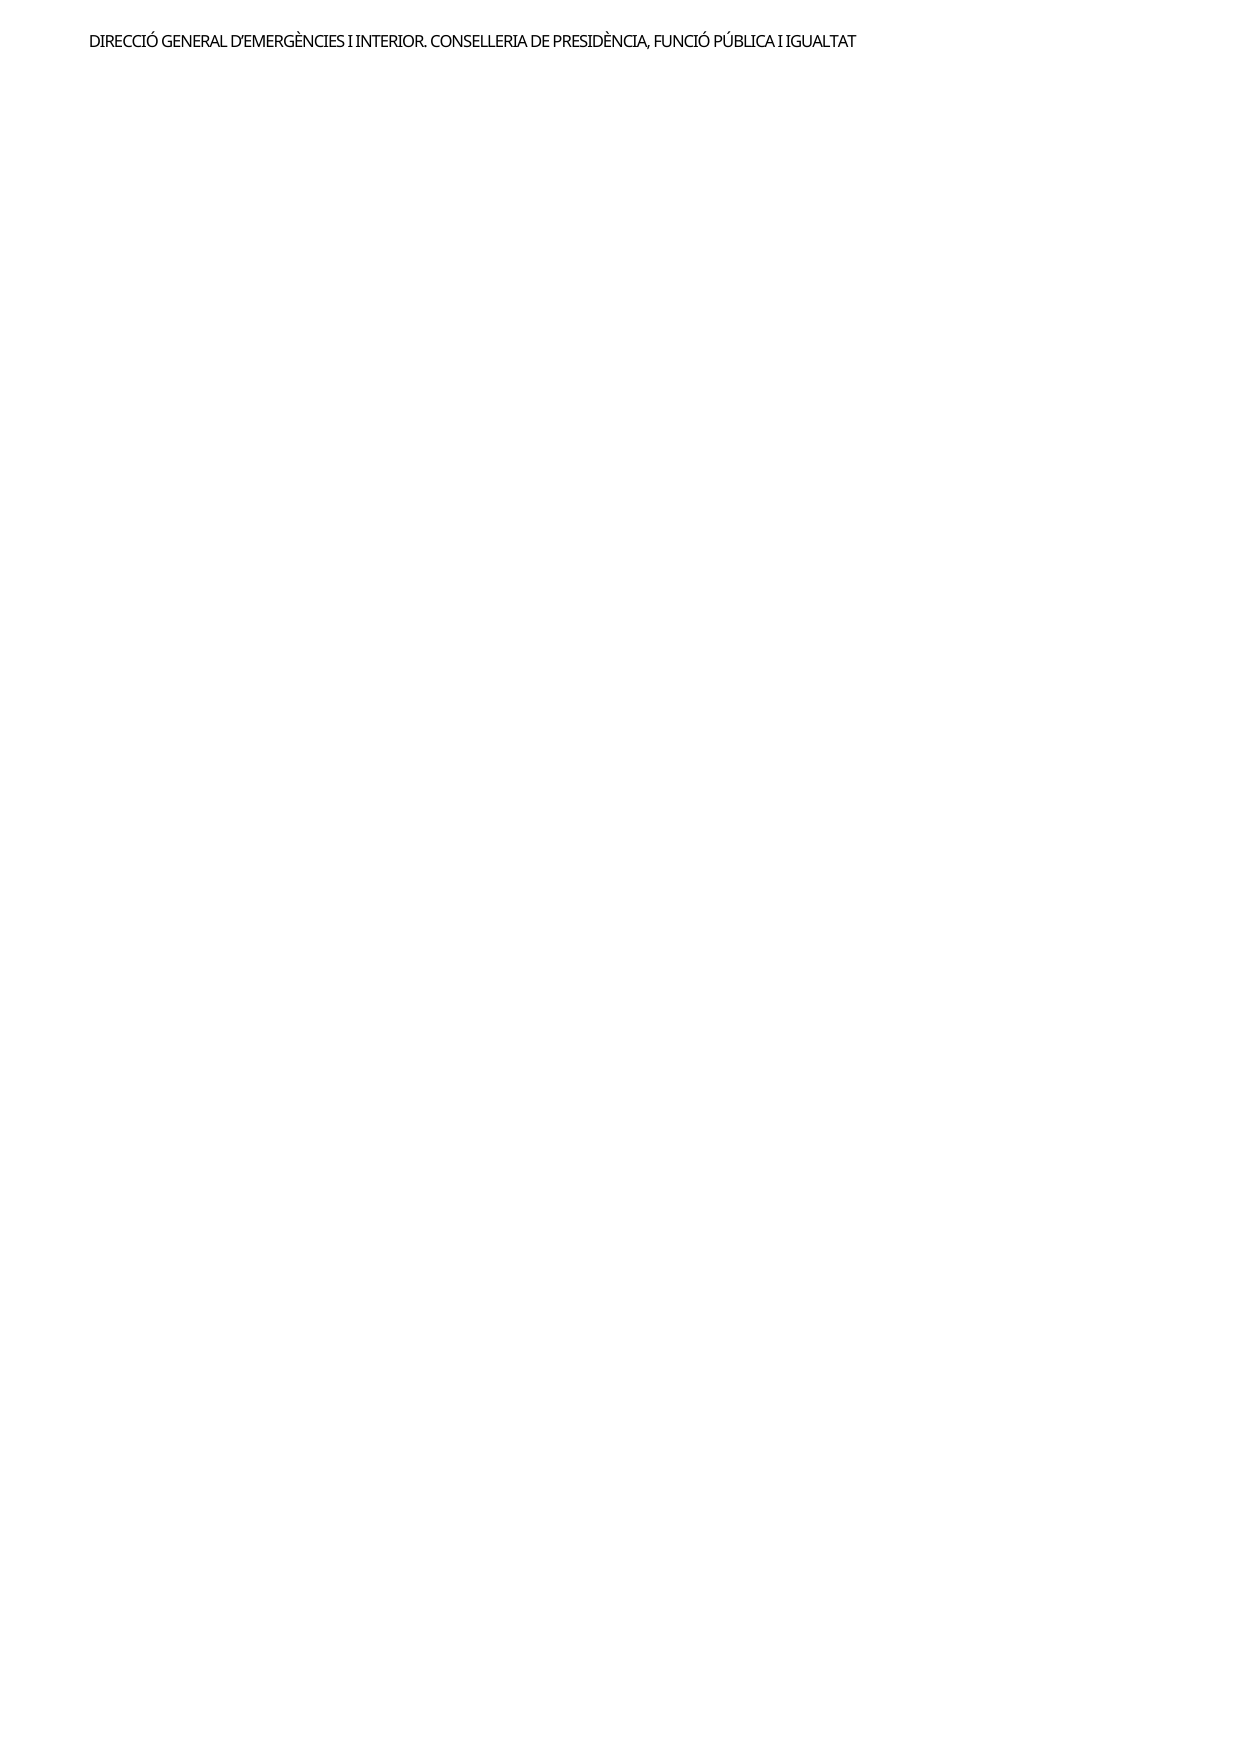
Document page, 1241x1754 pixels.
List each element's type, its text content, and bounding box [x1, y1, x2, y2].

text DIRECCIÓ GENERAL D’EMERGÈNCIES I INTERIOR. CONSELLERIA DE PRESIDÈNCIA, FUNCIÓ PÚBLICA I IGUALTAT [89, 29, 1152, 52]
